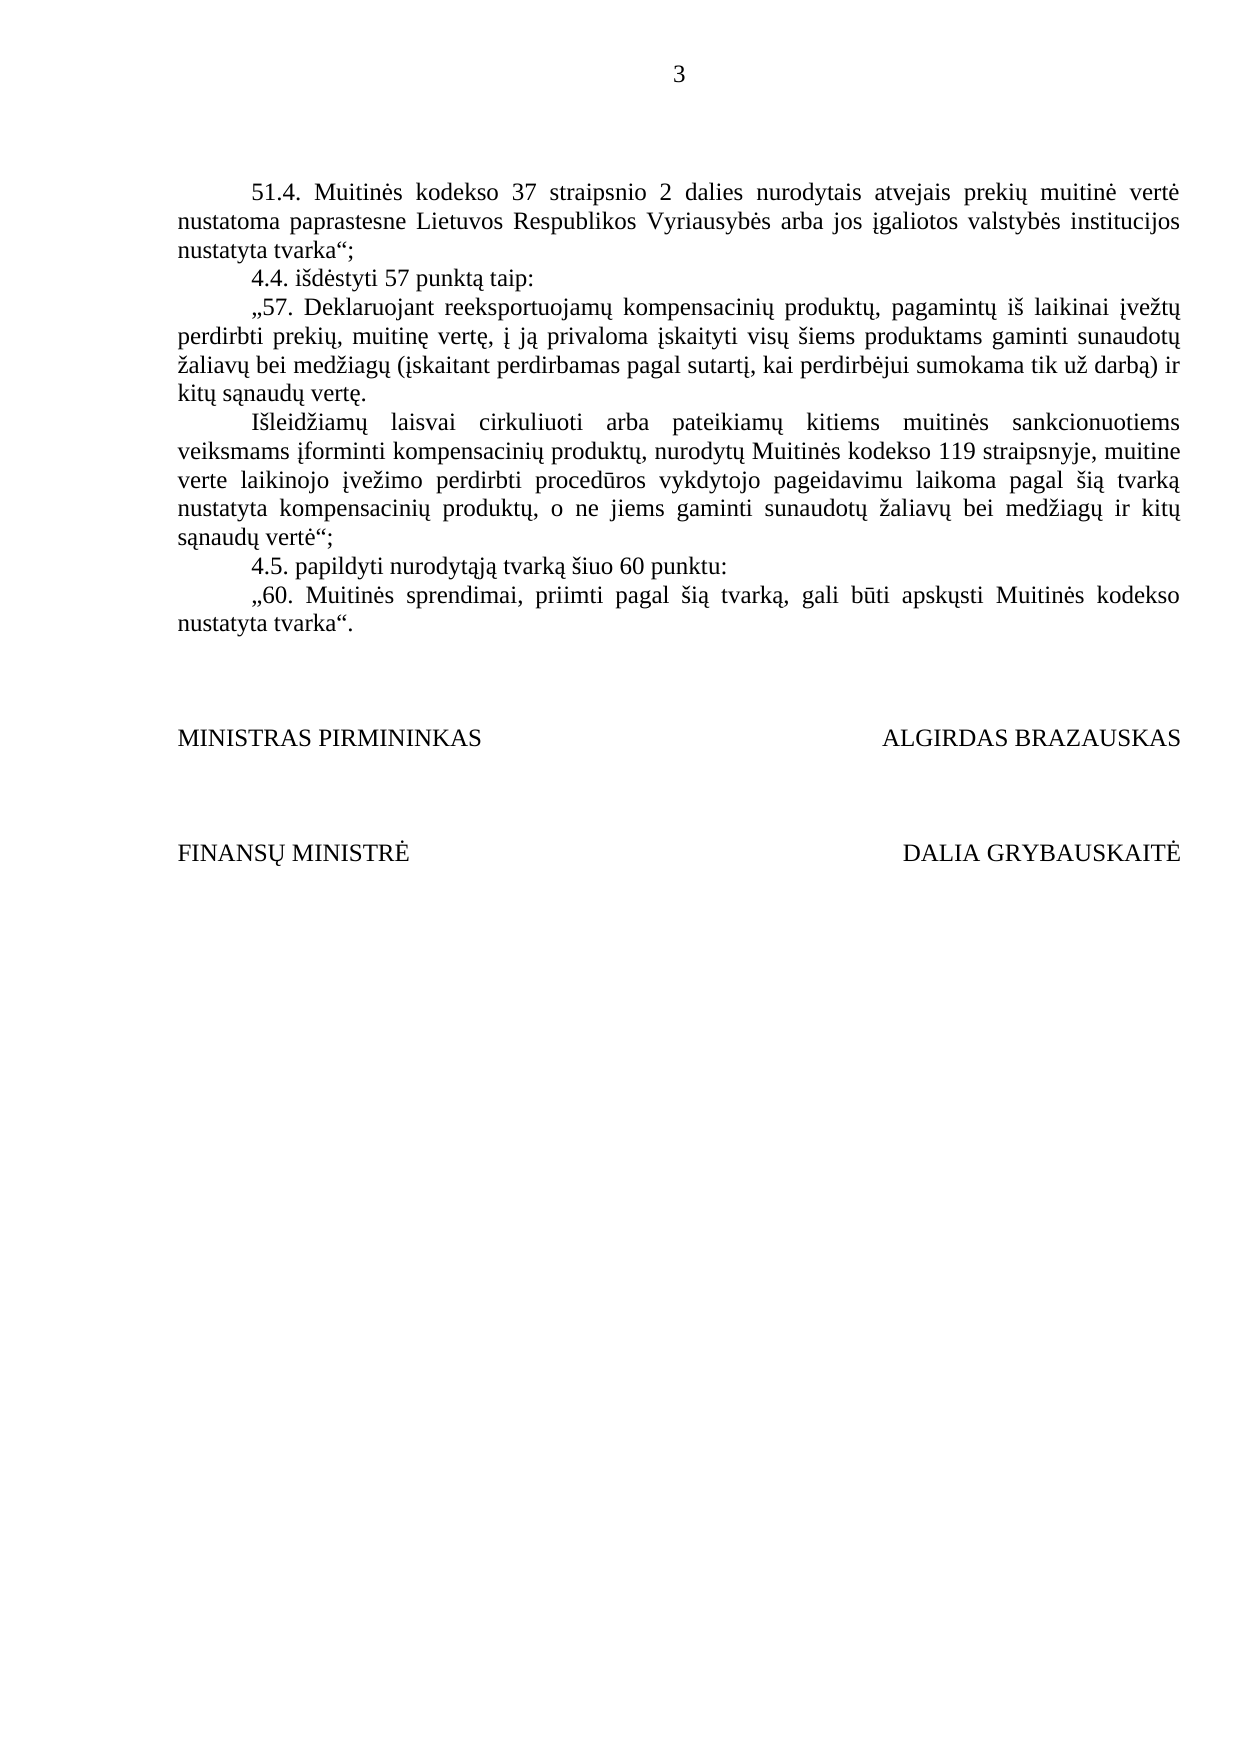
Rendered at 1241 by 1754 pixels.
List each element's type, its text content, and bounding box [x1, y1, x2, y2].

text Išleidžiamų laisvai cirkuliuoti arba pateikiamų kitiems muitinės sankcionuotiems veiksmams įforminti kompensacinių produktų, nurodytų Muitinės kodekso 119 straipsnyje, muitine verte laikinojo įvežimo perdirbti procedūros vykdytojo pageidavimu laikoma pagal šią tvarką nustatyta kompensacinių produktų, o ne jiems gaminti sunaudotų žaliavų bei medžiagų ir kitų sąnaudų vertė“; [177, 407, 1181, 551]
text „60. Muitinės sprendimai, priimti pagal šią tvarką, gali būti apskųsti Muitinės kodekso nustatyta tvarka“. [177, 580, 1181, 637]
text „57. Deklaruojant reeksportuojamų kompensacinių produktų, pagamintų iš laikinai įvežtų perdirbti prekių, muitinę vertę, į ją privaloma įskaityti visų šiems produktams gaminti sunaudotų žaliavų bei medžiagų (įskaitant perdirbamas pagal sutartį, kai perdirbėjui sumokama tik už darbą) ir kitų sąnaudų vertę. [177, 292, 1181, 407]
text 51.4. Muitinės kodekso 37 straipsnio 2 dalies nurodytais atvejais prekių muitinė vertė nustatoma paprastesne Lietuvos Respublikos Vyriausybės arba jos įgaliotos valstybės institucijos nustatyta tvarka“; [177, 177, 1181, 263]
text Finansų ministrė Dalia Grybauskaitė [177, 838, 1181, 867]
text 4.4. išdėstyti 57 punktą taip: [177, 263, 1181, 292]
text Ministras Pirmininkas Algirdas Brazauskas [177, 723, 1181, 752]
text 4.5. papildyti nurodytąją tvarką šiuo 60 punktu: [177, 551, 1181, 580]
